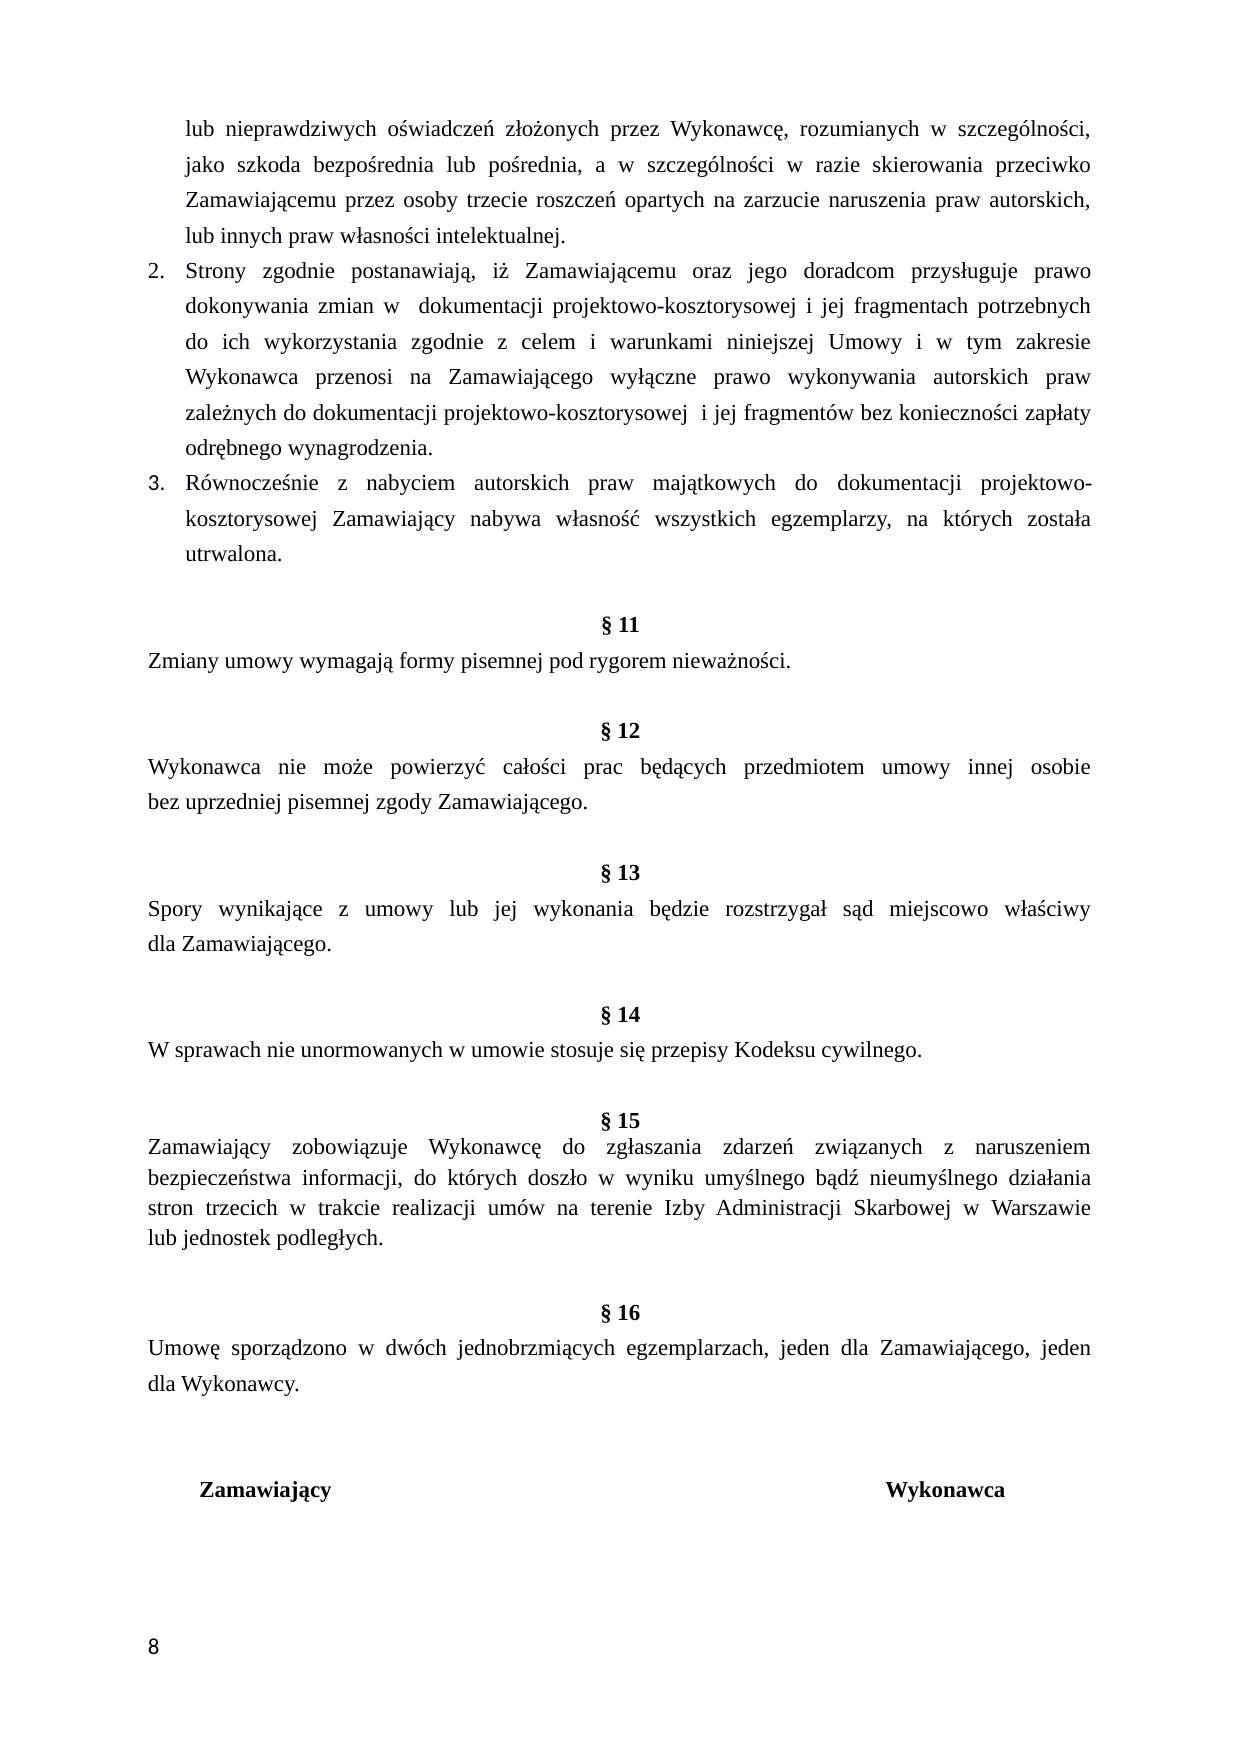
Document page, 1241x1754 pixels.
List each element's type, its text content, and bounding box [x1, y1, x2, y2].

text W sprawach nie unormowanych w umowie stosuje się przepisy Kodeksu cywilnego. [148, 1027, 1092, 1063]
list Strony zgodnie postanawiają, iż Zamawiającemu oraz jego doradcom przysługuje prawo dokonywania zmian w dokumentacji projektowo-kosztorysowej i jej fragmentach potrzebnych do ich wykorzystania zgodnie z celem i warunkami niniejszej Umowy i w tym zakresie Wykonawca przenosi na Zamawiającego wyłączne prawo wykonywania autorskich praw zależnych do dokumentacji projektowo-kosztorysowej i jej fragmentów bez konieczności zapłaty odrębnego wynagrodzenia. [148, 248, 1092, 461]
text § 13 [148, 850, 1092, 886]
text § 15 [148, 1098, 1092, 1133]
text Zamawiający zobowiązuje Wykonawcę do zgłaszania zdarzeń związanych z naruszeniem bezpieczeństwa informacji, do których doszło w wyniku umyślnego bądź nieumyślnego działania stron trzecich w trakcie realizacji umów na terenie Izby Administracji Skarbowej w Warszawie lub jednostek podległych. [148, 1133, 1092, 1250]
text Zmiany umowy wymagają formy pisemnej pod rygorem nieważności. [148, 638, 1092, 673]
text Wykonawca nie może powierzyć całości prac będących przedmiotem umowy innej osobie bez uprzedniej pisemnej zgody Zamawiającego. [148, 744, 1092, 815]
text § 14 [148, 992, 1092, 1027]
text § 11 [148, 602, 1092, 638]
list lub nieprawdziwych oświadczeń złożonych przez Wykonawcę, rozumianych w szczególności, jako szkoda bezpośrednia lub pośrednia, a w szczególności w razie skierowania przeciwko Zamawiającemu przez osoby trzecie roszczeń opartych na zarzucie naruszenia praw autorskich, lub innych praw własności intelektualnej. [148, 106, 1092, 248]
text Spory wynikające z umowy lub jej wykonania będzie rozstrzygał sąd miejscowo właściwy dla Zamawiającego. [148, 886, 1092, 956]
text § 16 [148, 1290, 1092, 1325]
text Umowę sporządzono w dwóch jednobrzmiących egzemplarzach, jeden dla Zamawiającego, jeden dla Wykonawcy. [148, 1325, 1092, 1396]
text § 12 [148, 708, 1092, 744]
text Zamawiający Wykonawca [148, 1467, 1092, 1502]
list Równocześnie z nabyciem autorskich praw majątkowych do dokumentacji projektowo-kosztorysowej Zamawiający nabywa własność wszystkich egzemplarzy, na których została utrwalona. [148, 461, 1092, 567]
